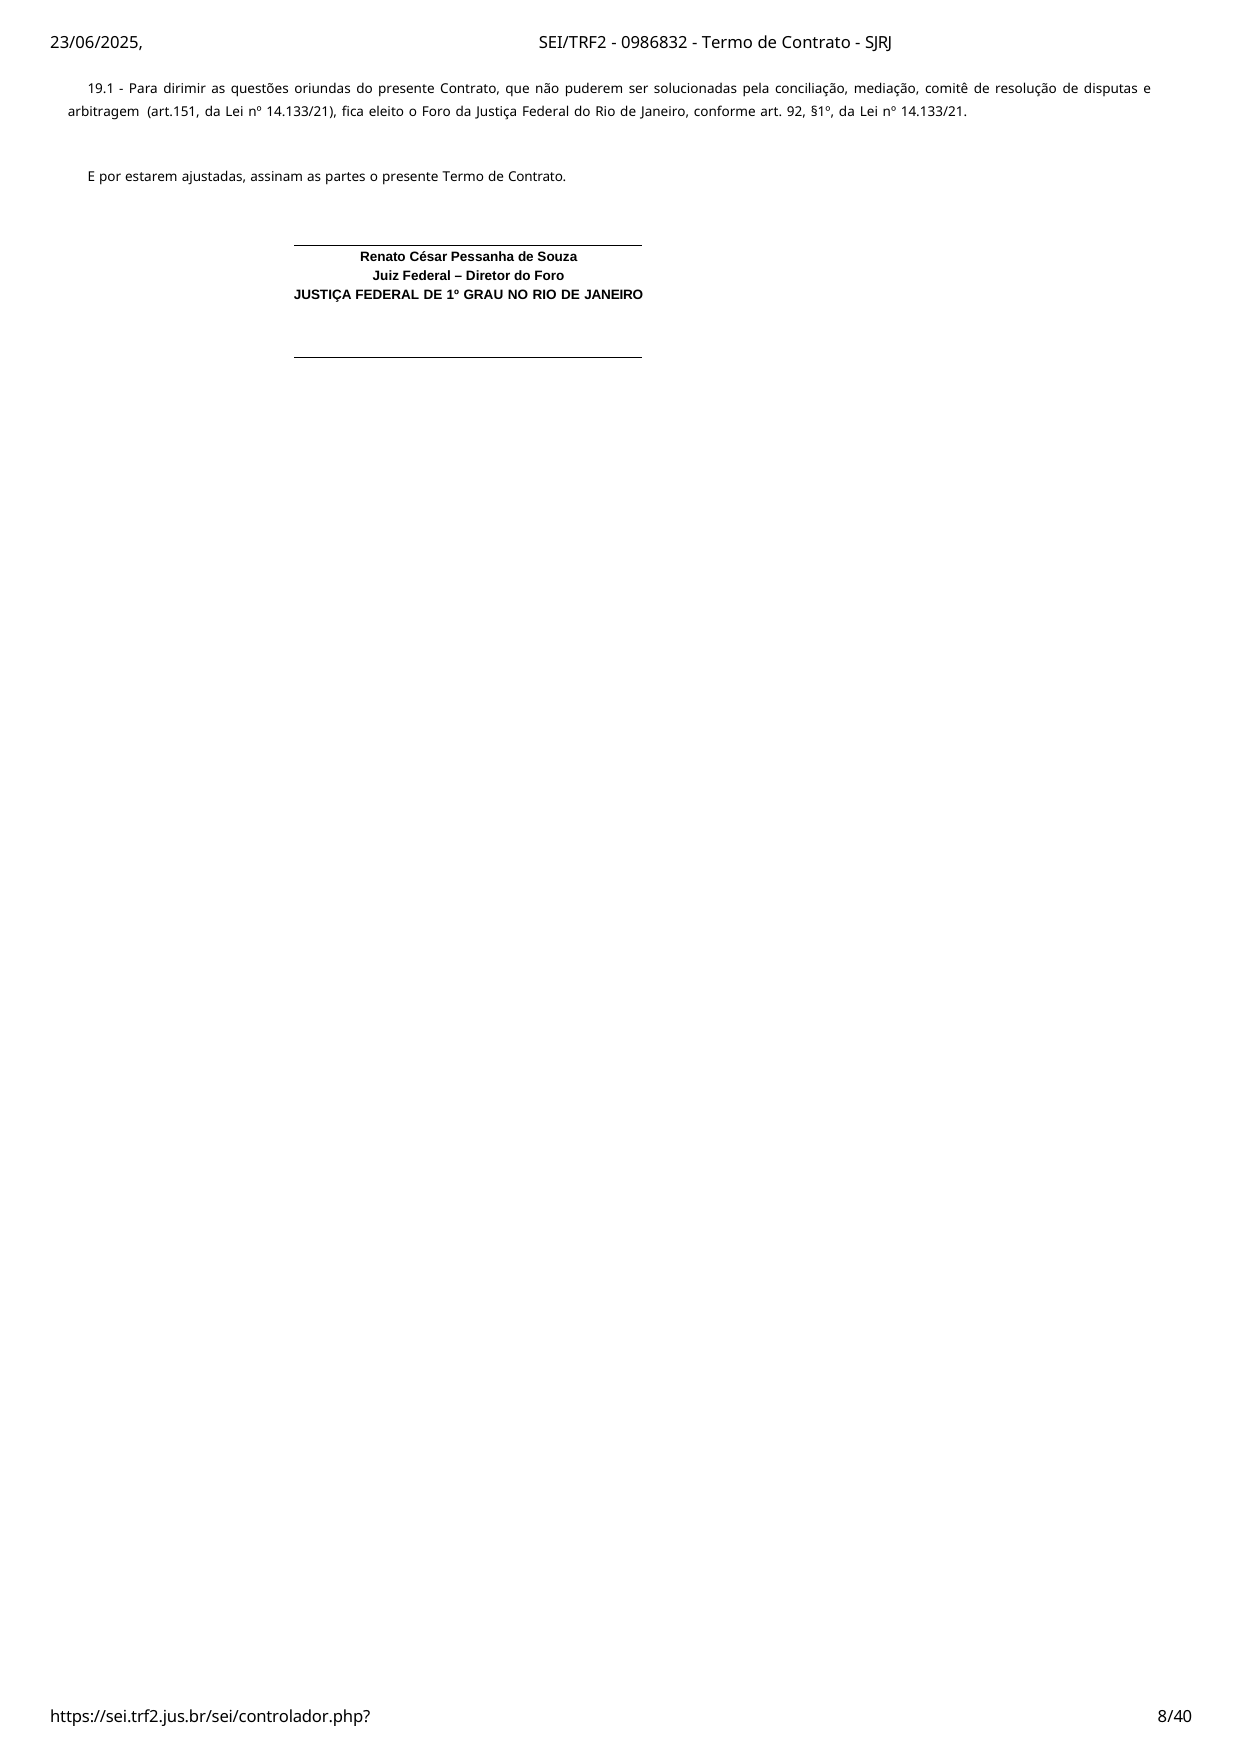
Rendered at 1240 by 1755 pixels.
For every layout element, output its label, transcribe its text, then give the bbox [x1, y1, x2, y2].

list - Para dirimir as questões oriundas do presente Contrato, que não puderem ser solucionadas pela conciliação, mediação, comitê de resolução de disputas e arbitragem (art.151, da Lei nº 14.133/21), fica eleito o Foro da Justiça Federal do Rio de Janeiro, conforme art. 92, §1º, da Lei nº 14.133/21. [68, 79, 1195, 120]
text Renato César Pessanha de Souza Juiz Federal – Diretor do Foro [348, 246, 588, 283]
text E por estarem ajustadas, assinam as partes o presente Termo de Contrato. [87, 167, 1195, 185]
text JUSTIÇA FEDERAL DE 1º GRAU NO RIO DE JANEIRO [59, 286, 878, 302]
